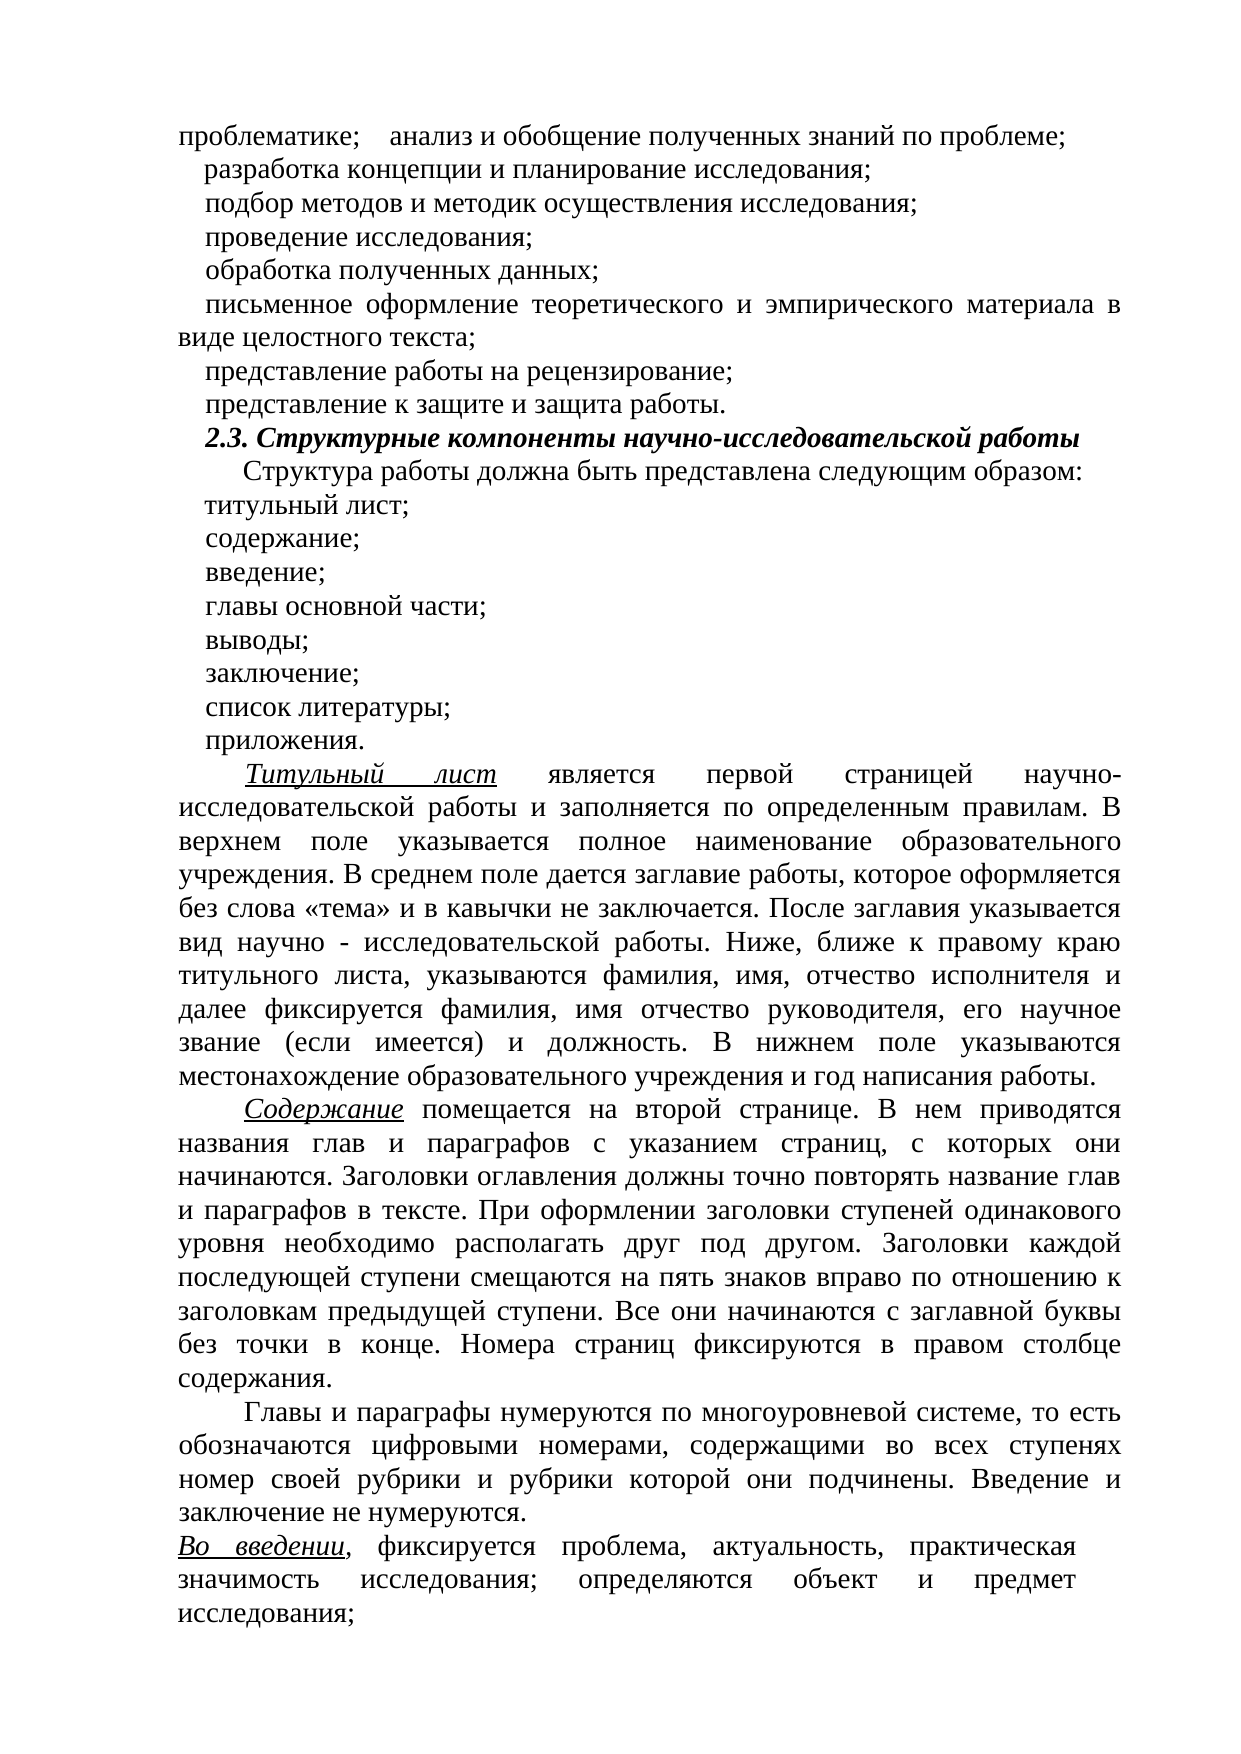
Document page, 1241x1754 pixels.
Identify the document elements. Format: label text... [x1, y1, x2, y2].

text проведение исследования; [205, 219, 1122, 252]
text приложения. [205, 722, 1077, 756]
text Содержание помещается на второй странице. В нем приводятся названия глав и параграфов с указанием страниц, с которых они начинаются. Заголовки оглавления должны точно повторять название глав и параграфов в тексте. При оформлении заголовки ступеней одинакового уровня необходимо располагать друг под другом. Заголовки каждой последующей ступени смещаются на пять знаков вправо по отношению к заголовкам предыдущей ступени. Все они начинаются с заглавной буквы без точки в конце. Номера страниц фиксируются в правом столбце содержания. [178, 1091, 1122, 1393]
text введение; [205, 554, 1077, 588]
text письменное оформление теоретического и эмпирического материала в виде целостного текста; [178, 286, 1122, 353]
text Главы и параграфы нумеруются по многоуровневой системе, то есть обозначаются цифровыми номерами, содержащими во всех ступенях номер своей рубрики и рубрики которой они подчинены. Введение и заключение не нумеруются. [178, 1394, 1122, 1528]
text разработка концепции и планирование исследования; [204, 152, 1122, 185]
text Титульный лист является первой страницей научно-исследовательской работы и заполняется по определенным правилам. В верхнем поле указывается полное наименование образовательного учреждения. В среднем поле дается заглавие работы, которое оформляется без слова «тема» и в кавычки не заключается. После заглавия указывается вид научно - исследовательской работы. Ниже, ближе к правому краю титульного листа, указываются фамилия, имя, отчество исполнителя и далее фиксируется фамилия, имя отчество руководителя, его научное звание (если имеется) и должность. В нижнем поле указываются местонахождение образовательного учреждения и год написания работы. [178, 756, 1122, 1091]
text обработка полученных данных; [205, 252, 1122, 286]
text титульный лист; [204, 487, 1077, 521]
text представление работы на рецензирование; [205, 353, 1122, 386]
text Структура работы должна быть представлена следующим образом: [243, 453, 1122, 487]
text заключение; [205, 655, 1077, 689]
text 2.3. Структурные компоненты научно-исследовательской работы [177, 420, 1122, 453]
text список литературы; [205, 689, 1077, 722]
text представление к защите и защита работы. [177, 386, 1122, 420]
text выводы; [205, 622, 1077, 655]
text проблематике; анализ и обобщение полученных знаний по проблеме; [178, 118, 1121, 152]
text главы основной части; [205, 588, 1077, 622]
text содержание; [205, 521, 1077, 554]
text подбор методов и методик осуществления исследования; [205, 185, 1122, 219]
text Во введении, фиксируется проблема, актуальность, практическая значимость исследования; определяются объект и предмет исследования; [177, 1528, 1077, 1628]
